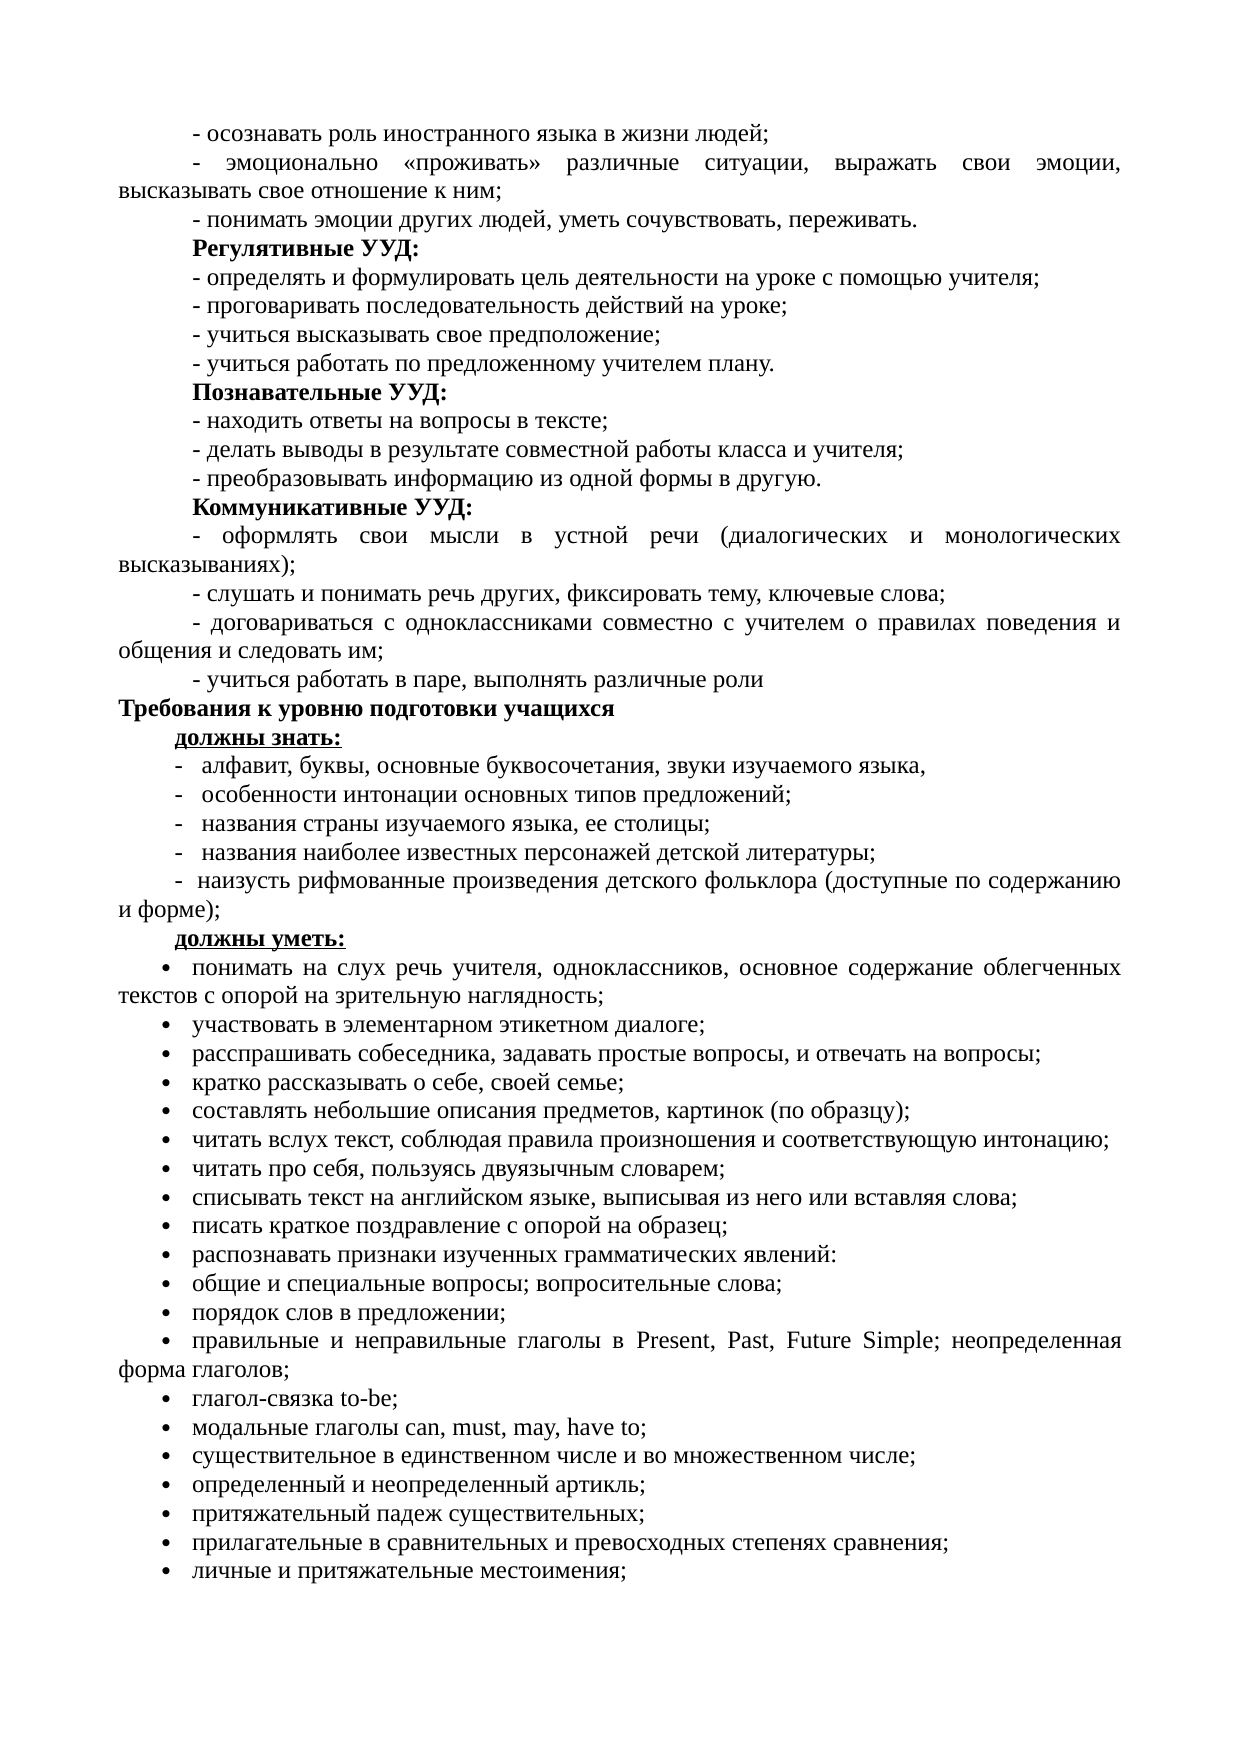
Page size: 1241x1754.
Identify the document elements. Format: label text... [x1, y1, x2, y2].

text - учиться высказывать свое предположение; [118, 319, 1122, 348]
text Коммуникативные УУД: [118, 492, 1122, 521]
text Требования к уровню подготовки учащихся [118, 693, 1122, 722]
text - находить ответы на вопросы в тексте; [118, 406, 1122, 434]
list расспрашивать собеседника, задавать простые вопросы, и отвечать на вопросы; [118, 1038, 1122, 1067]
text - осознавать роль иностранного языка в жизни людей; [118, 118, 1122, 147]
list понимать на слух речь учителя, одноклассников, основное содержание облегченных текстов с опорой на зрительную наглядность; [118, 952, 1122, 1009]
text - учиться работать по предложенному учителем плану. [118, 348, 1122, 377]
text - названия страны изучаемого языка, ее столицы; [118, 808, 1122, 837]
list общие и специальные вопросы; вопросительные слова; [118, 1268, 1122, 1297]
list личные и притяжательные местоимения; [118, 1556, 1122, 1584]
list составлять небольшие описания предметов, картинок (по образцу); [118, 1096, 1122, 1124]
text - делать выводы в результате совместной работы класса и учителя; [118, 434, 1122, 463]
text - слушать и понимать речь других, фиксировать тему, ключевые слова; [118, 578, 1122, 607]
text - договариваться с одноклассниками совместно с учителем о правилах поведения и общения и следовать им; [118, 607, 1122, 664]
text - определять и формулировать цель деятельности на уроке с помощью учителя; [118, 262, 1122, 291]
list правильные и неправильные глаголы в Present, Past, Future Simple; неопределенная форма глаголов; [118, 1326, 1122, 1383]
text - преобразовывать информацию из одной формы в другую. [118, 463, 1122, 492]
text Познавательные УУД: [118, 377, 1122, 406]
list модальные глаголы can, must, may, have to; [118, 1412, 1122, 1441]
list кратко рассказывать о себе, своей семье; [118, 1067, 1122, 1096]
text - проговаривать последовательность действий на уроке; [118, 291, 1122, 319]
text - оформлять свои мысли в устной речи (диалогических и монологических высказываниях); [118, 521, 1122, 578]
text - алфавит, буквы, основные буквосочетания, звуки изучаемого языка, [118, 751, 1122, 779]
list читать вслух текст, соблюдая правила произношения и соответствующую интонацию; [118, 1124, 1122, 1153]
text - наизусть рифмованные произведения детского фольклора (доступные по содержанию и форме); [118, 866, 1122, 923]
text Регулятивные УУД: [118, 233, 1122, 262]
list глагол-связка to-be; [118, 1383, 1122, 1412]
list существительное в единственном числе и во множественном числе; [118, 1441, 1122, 1469]
list притяжательный падеж существительных; [118, 1498, 1122, 1527]
text - учиться работать в паре, выполнять различные роли [118, 664, 1122, 693]
text - понимать эмоции других людей, уметь сочувствовать, переживать. [118, 204, 1122, 233]
text - названия наиболее известных персонажей детской литературы; [118, 837, 1122, 866]
list списывать текст на английском языке, выписывая из него или вставляя слова; [118, 1182, 1122, 1211]
list писать краткое поздравление с опорой на образец; [118, 1211, 1122, 1239]
list читать про себя, пользуясь двуязычным словарем; [118, 1153, 1122, 1182]
text должны уметь: [118, 923, 1122, 952]
list порядок слов в предложении; [118, 1297, 1122, 1326]
text - особенности интонации основных типов предложений; [118, 779, 1122, 808]
list участвовать в элементарном этикетном диалоге; [118, 1009, 1122, 1038]
list определенный и неопределенный артикль; [118, 1469, 1122, 1498]
text должны знать: [118, 722, 1122, 751]
text - эмоционально «проживать» различные ситуации, выражать свои эмоции, высказывать свое отношение к ним; [118, 147, 1122, 204]
list прилагательные в сравнительных и превосходных степенях сравнения; [118, 1527, 1122, 1556]
list распознавать признаки изученных грамматических явлений: [118, 1239, 1122, 1268]
